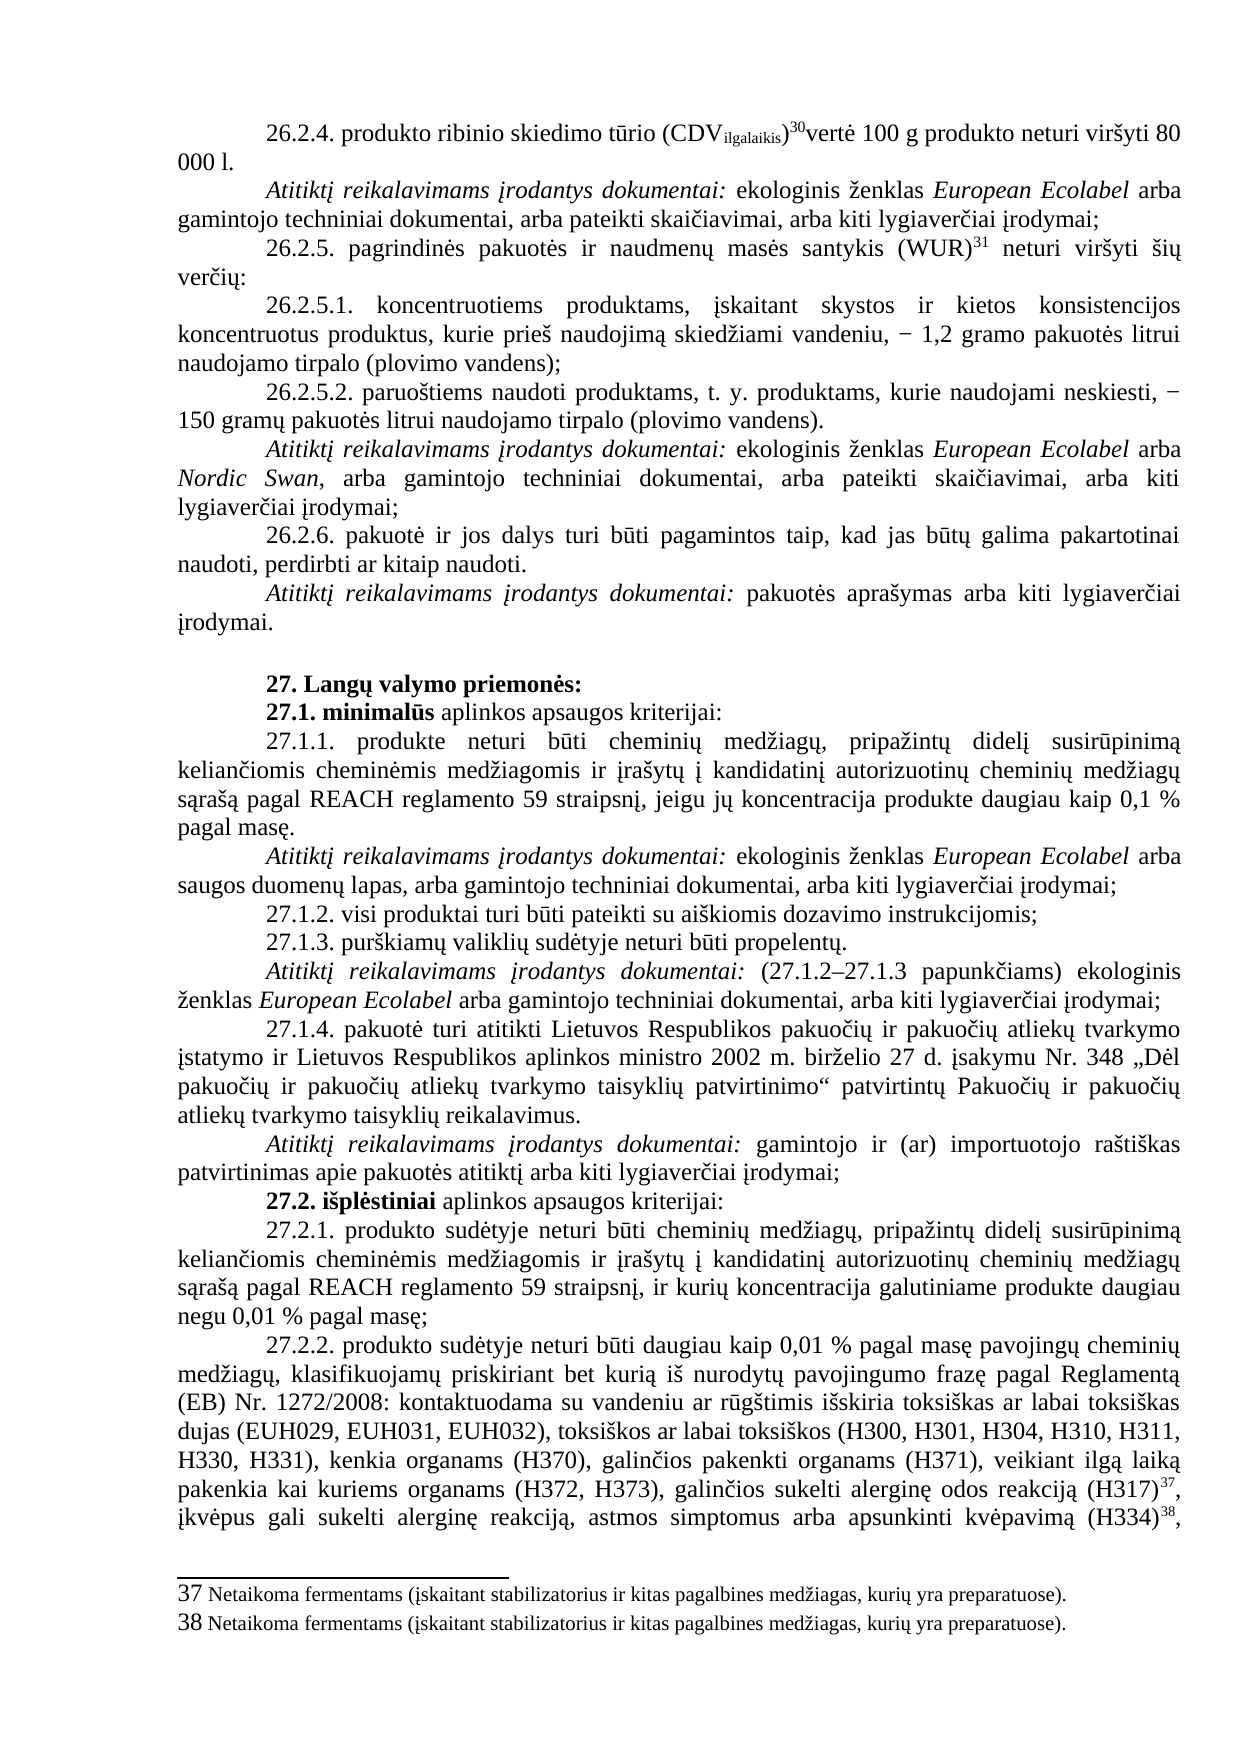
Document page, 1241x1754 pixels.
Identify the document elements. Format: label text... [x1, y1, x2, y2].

text 27.2.1. produkto sudėtyje neturi būti cheminių medžiagų, pripažintų didelį susirūpinimą keliančiomis cheminėmis medžiagomis ir įrašytų į kandidatinį autorizuotinų cheminių medžiagų sąrašą pagal REACH reglamento 59 straipsnį, ir kurių koncentracija galutiniame produkte daugiau negu 0,01 % pagal masę; [177, 1215, 1181, 1330]
text 26.2.4. produkto ribinio skiedimo tūrio (CDVilgalaikis)30vertė 100 g produkto neturi viršyti 80 000 l. [177, 118, 1181, 176]
text 27.2.2. produkto sudėtyje neturi būti daugiau kaip 0,01 % pagal masę pavojingų cheminių medžiagų, klasifikuojamų priskiriant bet kurią iš nurodytų pavojingumo frazę pagal Reglamentą (EB) Nr. 1272/2008: kontaktuodama su vandeniu ar rūgštimis išskiria toksiškas ar labai toksiškas dujas (EUH029, EUH031, EUH032), toksiškos ar labai toksiškos (H300, H301, H304, H310, H311, H330, H331), kenkia organams (H370), galinčios pakenkti organams (H371), veikiant ilgą laiką pakenkia kai kuriems organams (H372, H373), galinčios sukelti alerginę odos reakciją (H317), įkvėpus gali sukelti alerginę reakciją, astmos simptomus arba apsunkinti kvėpavimą (H334), sukeliančios paveldimus genetinius defektus (H340, H341), kancerogeninės (H350, H350i, H351), toksiškos reprodukcijai (H360D, H360F, H360FD, H360Fd, H360Df, H361f, H361d, H361fd, H362), toksiška patekus į akis (EUH070), pavojingos vandens aplinkai (H400, H410, H411, H412), gali sukelti ilgalaikį kenksmingą poveikį vandens organizmams (H413), pavojinga ozono sluoksniui (EUH059); [177, 1330, 1181, 1531]
text 27.1.2. visi produktai turi būti pateikti su aiškiomis dozavimo instrukcijomis; [177, 899, 1181, 927]
text 27.2. išplėstiniai aplinkos apsaugos kriterijai: [177, 1186, 1181, 1215]
text 26.2.5. pagrindinės pakuotės ir naudmenų masės santykis (WUR)31 neturi viršyti šių verčių: [177, 233, 1181, 291]
text Atitiktį reikalavimams įrodantys dokumentai: (27.1.2–27.1.3 papunkčiams) ekologinis ženklas European Ecolabel arba gamintojo techniniai dokumentai, arba kiti lygiaverčiai įrodymai; [177, 956, 1181, 1014]
text Atitiktį reikalavimams įrodantys dokumentai: gamintojo ir (ar) importuotojo raštiškas patvirtinimas apie pakuotės atitiktį arba kiti lygiaverčiai įrodymai; [177, 1129, 1181, 1186]
text 26.2.5.1. koncentruotiems produktams, įskaitant skystos ir kietos konsistencijos koncentruotus produktus, kurie prieš naudojimą skiedžiami vandeniu, − 1,2 gramo pakuotės litrui naudojamo tirpalo (plovimo vandens); [177, 291, 1181, 377]
text Netaikoma fermentams (įskaitant stabilizatorius ir kitas pagalbines medžiagas, kurių yra preparatuose). [177, 1578, 1181, 1607]
text 27.1.3. purškiamų valiklių sudėtyje neturi būti propelentų. [177, 927, 1181, 956]
text 27. Langų valymo priemonės: [177, 669, 1181, 697]
text Atitiktį reikalavimams įrodantys dokumentai: ekologinis ženklas European Ecolabel arba Nordic Swan, arba gamintojo techniniai dokumentai, arba pateikti skaičiavimai, arba kiti lygiaverčiai įrodymai; [177, 434, 1181, 521]
text 27.1.1. produkte neturi būti cheminių medžiagų, pripažintų didelį susirūpinimą keliančiomis cheminėmis medžiagomis ir įrašytų į kandidatinį autorizuotinų cheminių medžiagų sąrašą pagal REACH reglamento 59 straipsnį, jeigu jų koncentracija produkte daugiau kaip 0,1 % pagal masę. [177, 726, 1181, 841]
text 26.2.6. pakuotė ir jos dalys turi būti pagamintos taip, kad jas būtų galima pakartotinai naudoti, perdirbti ar kitaip naudoti. [177, 521, 1181, 578]
text Atitiktį reikalavimams įrodantys dokumentai: ekologinis ženklas European Ecolabel arba gamintojo techniniai dokumentai, arba pateikti skaičiavimai, arba kiti lygiaverčiai įrodymai; [177, 176, 1181, 233]
text Atitiktį reikalavimams įrodantys dokumentai: ekologinis ženklas European Ecolabel arba saugos duomenų lapas, arba gamintojo techniniai dokumentai, arba kiti lygiaverčiai įrodymai; [177, 841, 1181, 899]
text 27.1.4. pakuotė turi atitikti Lietuvos Respublikos pakuočių ir pakuočių atliekų tvarkymo įstatymo ir Lietuvos Respublikos aplinkos ministro 2002 m. birželio 27 d. įsakymu Nr. 348 „Dėl pakuočių ir pakuočių atliekų tvarkymo taisyklių patvirtinimo“ patvirtintų Pakuočių ir pakuočių atliekų tvarkymo taisyklių reikalavimus. [177, 1014, 1181, 1129]
text Atitiktį reikalavimams įrodantys dokumentai: pakuotės aprašymas arba kiti lygiaverčiai įrodymai. [177, 578, 1181, 636]
text 26.2.5.2. paruoštiems naudoti produktams, t. y. produktams, kurie naudojami neskiesti, − 150 gramų pakuotės litrui naudojamo tirpalo (plovimo vandens). [177, 377, 1181, 434]
text Netaikoma fermentams (įskaitant stabilizatorius ir kitas pagalbines medžiagas, kurių yra preparatuose). [177, 1607, 1181, 1636]
text 27.1. minimalūs aplinkos apsaugos kriterijai: [177, 697, 1181, 726]
